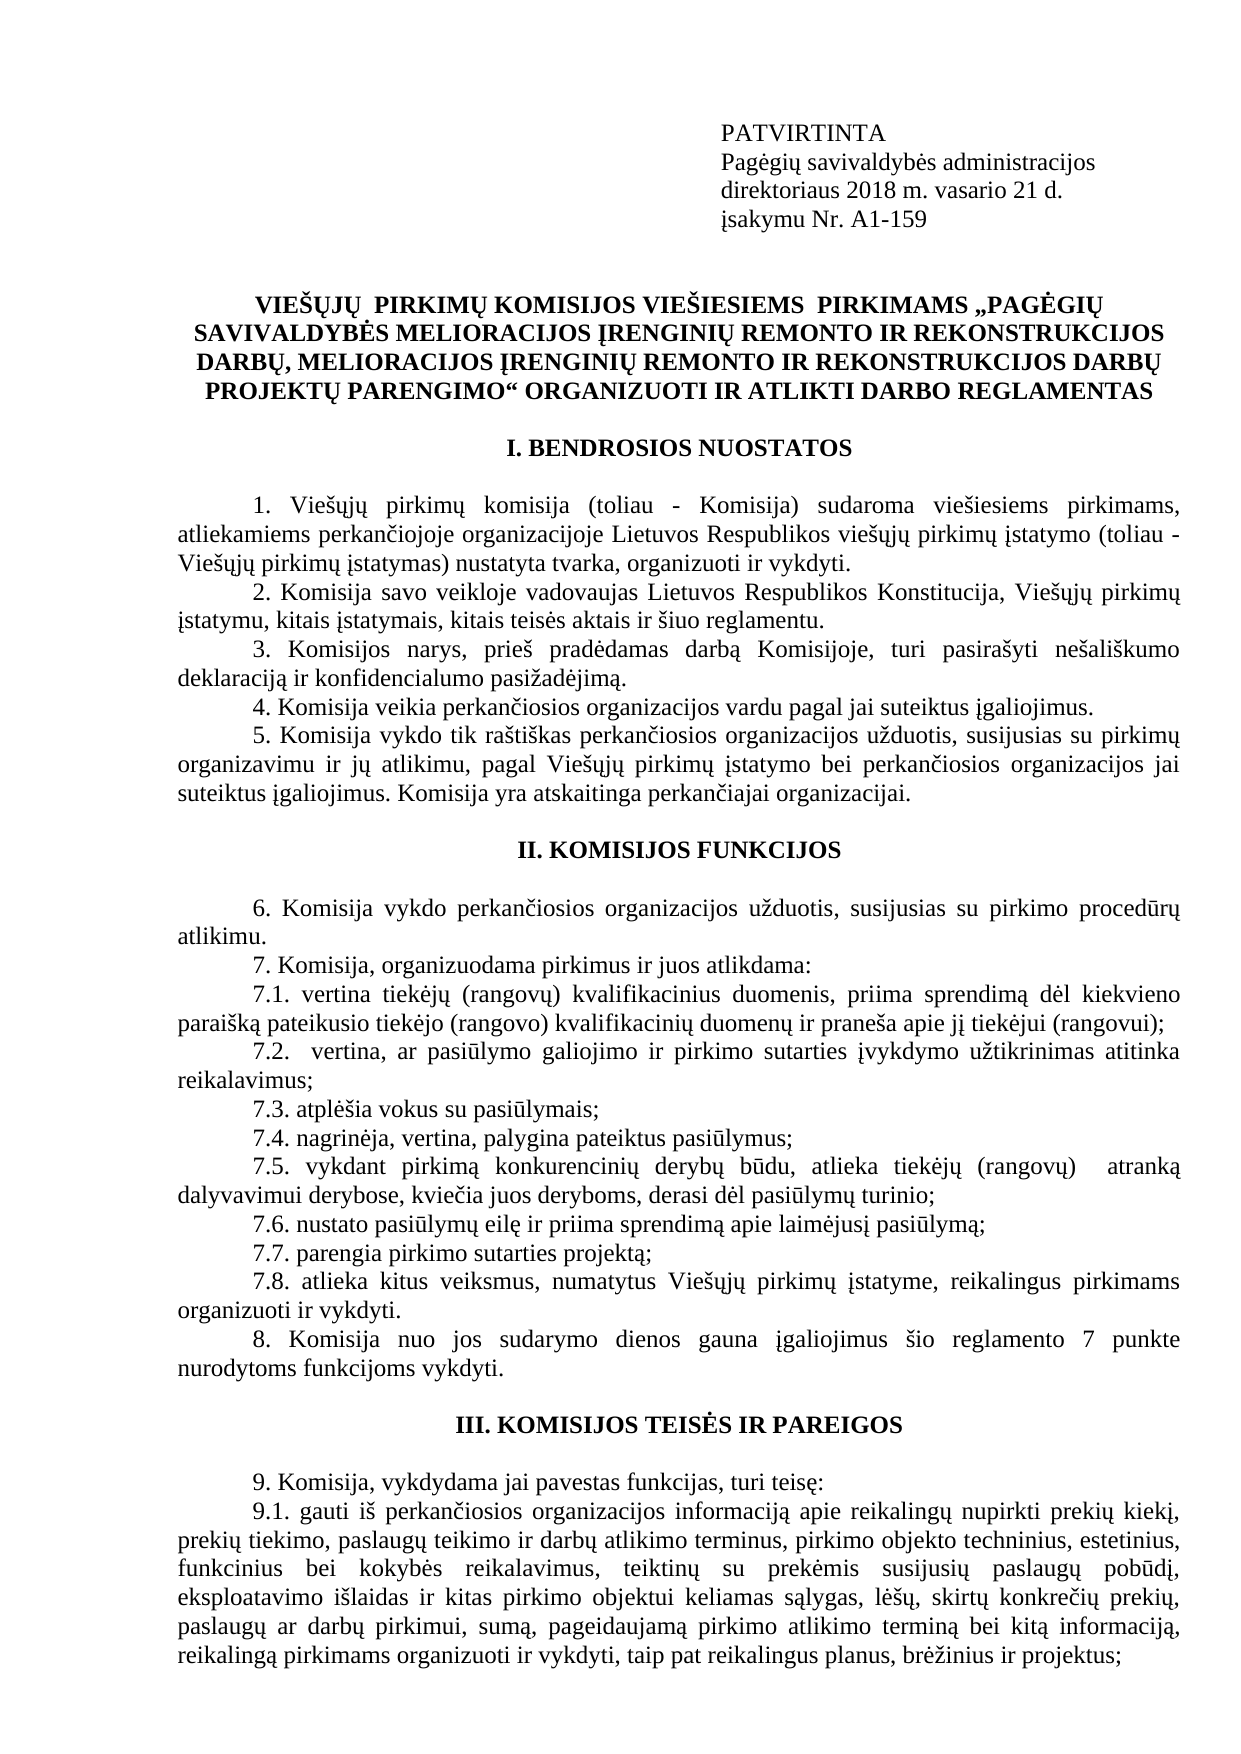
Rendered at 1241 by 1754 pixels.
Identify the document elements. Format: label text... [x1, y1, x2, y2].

text direktoriaus 2018 m. vasario 21 d. [721, 176, 1181, 204]
text II. KOMISIJOS FUNKCIJOS [177, 836, 1181, 864]
text 9. Komisija, vykdydama jai pavestas funkcijas, turi teisę: [177, 1467, 1181, 1496]
text 7.2. vertina, ar pasiūlymo galiojimo ir pirkimo sutarties įvykdymo užtikrinimas atitinka reikalavimus; [177, 1036, 1181, 1094]
text III. KOMISIJOS TEISĖS IR PAREIGOS [177, 1410, 1181, 1439]
text 5. Komisija vykdo tik raštiškas perkančiosios organizacijos užduotis, susijusias su pirkimų organizavimu ir jų atlikimu, pagal Viešųjų pirkimų įstatymo bei perkančiosios organizacijos jai suteiktus įgaliojimus. Komisija yra atskaitinga perkančiajai organizacijai. [177, 721, 1181, 807]
text 7.7. parengia pirkimo sutarties projektą; [177, 1238, 1181, 1266]
text 7.1. vertina tiekėjų (rangovų) kvalifikacinius duomenis, priima sprendimą dėl kiekvieno paraišką pateikusio tiekėjo (rangovo) kvalifikacinių duomenų ir praneša apie jį tiekėjui (rangovui); [177, 979, 1181, 1036]
text PATVIRTINTA [721, 118, 1181, 147]
text I. BENDROSIOS NUOSTATOS [177, 433, 1181, 462]
text VIEŠŲJŲ PIRKIMŲ KOMISIJOS VIEŠIESIEMS PIRKIMams „PAGĖGIŲ SAVIVALDYBĖS MELIORACIJOS ĮRENGINIŲ REMONTO IR REKONSTRUKCIJOS DARBŲ, MELIORACIJOS ĮRENGINIŲ REMONTO IR REKONSTRUKCIJOS DARBŲ PROJEKTŲ PARENGIMO“ ORGANIZUOTI IR ATLIKTI DARBO REGLAMENTAS [177, 290, 1181, 405]
text 7.8. atlieka kitus veiksmus, numatytus Viešųjų pirkimų įstatyme, reikalingus pirkimams organizuoti ir vykdyti. [177, 1266, 1181, 1324]
text 7. Komisija, organizuodama pirkimus ir juos atlikdama: [177, 950, 1181, 979]
text 6. Komisija vykdo perkančiosios organizacijos užduotis, susijusias su pirkimo procedūrų atlikimu. [177, 893, 1181, 950]
text įsakymu Nr. A1-159 [721, 204, 1181, 233]
text 8. Komisija nuo jos sudarymo dienos gauna įgaliojimus šio reglamento 7 punkte nurodytoms funkcijoms vykdyti. [177, 1324, 1181, 1381]
text 7.6. nustato pasiūlymų eilę ir priima sprendimą apie laimėjusį pasiūlymą; [177, 1209, 1181, 1238]
text 7.5. vykdant pirkimą konkurencinių derybų būdu, atlieka tiekėjų (rangovų) atranką dalyvavimui derybose, kviečia juos deryboms, derasi dėl pasiūlymų turinio; [177, 1151, 1181, 1209]
text 4. Komisija veikia perkančiosios organizacijos vardu pagal jai suteiktus įgaliojimus. [177, 692, 1181, 721]
text 7.4. nagrinėja, vertina, palygina pateiktus pasiūlymus; [177, 1123, 1181, 1151]
text Pagėgių savivaldybės administracijos [721, 147, 1181, 176]
text 3. Komisijos narys, prieš pradėdamas darbą Komisijoje, turi pasirašyti nešališkumo deklaraciją ir konfidencialumo pasižadėjimą. [177, 634, 1181, 692]
text 2. Komisija savo veikloje vadovaujas Lietuvos Respublikos Konstitucija, Viešųjų pirkimų įstatymu, kitais įstatymais, kitais teisės aktais ir šiuo reglamentu. [177, 577, 1181, 634]
text 1. Viešųjų pirkimų komisija (toliau - Komisija) sudaroma viešiesiems pirkimams, atliekamiems perkančiojoje organizacijoje Lietuvos Respublikos viešųjų pirkimų įstatymo (toliau -Viešųjų pirkimų įstatymas) nustatyta tvarka, organizuoti ir vykdyti. [177, 491, 1181, 577]
text 7.3. atplėšia vokus su pasiūlymais; [177, 1094, 1181, 1123]
text 9.1. gauti iš perkančiosios organizacijos informaciją apie reikalingų nupirkti prekių kiekį, prekių tiekimo, paslaugų teikimo ir darbų atlikimo terminus, pirkimo objekto techninius, estetinius, funkcinius bei kokybės reikalavimus, teiktinų su prekėmis susijusių paslaugų pobūdį, eksploatavimo išlaidas ir kitas pirkimo objektui keliamas sąlygas, lėšų, skirtų konkrečių prekių, paslaugų ar darbų pirkimui, sumą, pageidaujamą pirkimo atlikimo terminą bei kitą informaciją, reikalingą pirkimams organizuoti ir vykdyti, taip pat reikalingus planus, brėžinius ir projektus; [177, 1496, 1181, 1668]
